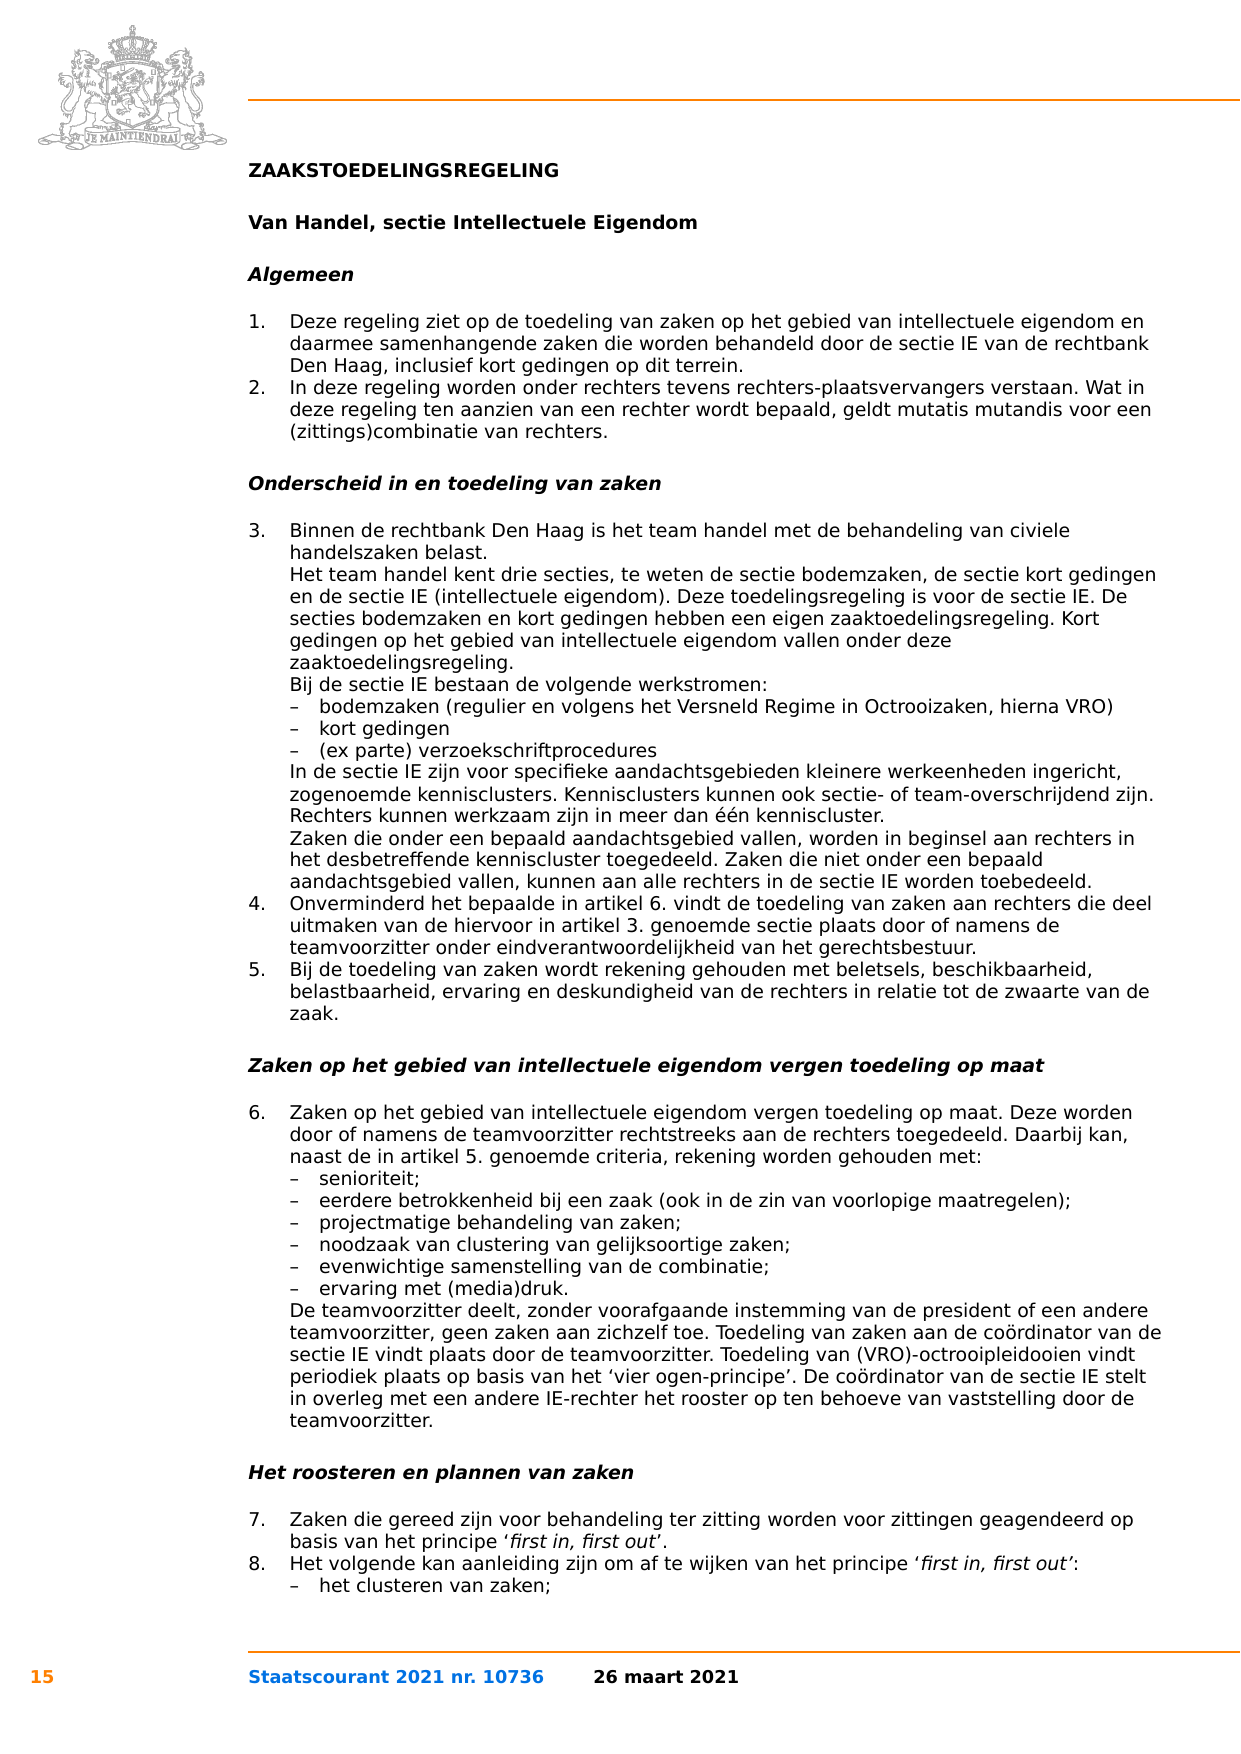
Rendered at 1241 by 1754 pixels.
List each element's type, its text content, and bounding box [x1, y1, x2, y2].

subtitle Onderscheid in en toedeling van zaken [248, 473, 1163, 495]
text – kort gedingen [289, 717, 1163, 739]
text 6. Zaken op het gebied van intellectuele eigendom vergen toedeling op maat. Deze worden door of namens de teamvoorzitter rechtstreeks aan de rechters toegedeeld. Daarbij kan, naast de in artikel 5. genoemde criteria, rekening worden gehouden met: [248, 1102, 1163, 1168]
text 1. Deze regeling ziet op de toedeling van zaken op het gebied van intellectuele eigendom en daarmee samenhangende zaken die worden behandeld door de sectie IE van de rechtbank Den Haag, inclusief kort gedingen op dit terrein. [248, 311, 1163, 377]
text De teamvoorzitter deelt, zonder voorafgaande instemming van de president of een andere teamvoorzitter, geen zaken aan zichzelf toe. Toedeling van zaken aan de coördinator van de sectie IE vindt plaats door de teamvoorzitter. Toedeling van (VRO)-octrooipleidooien vindt periodiek plaats op basis van het ‘vier ogen-principe’. De coördinator van de sectie IE stelt in overleg met een andere IE-rechter het rooster op ten behoeve van vaststelling door de teamvoorzitter. [289, 1300, 1163, 1432]
text – senioriteit; [289, 1168, 1163, 1190]
text 2. In deze regeling worden onder rechters tevens rechters-plaatsvervangers verstaan. Wat in deze regeling ten aanzien van een rechter wordt bepaald, geldt mutatis mutandis voor een (zittings)combinatie van rechters. [248, 377, 1163, 443]
text In de sectie IE zijn voor specifieke aandachtsgebieden kleinere werkeenheden ingericht, zogenoemde kennisclusters. Kennisclusters kunnen ook sectie- of team-overschrijdend zijn. Rechters kunnen werkzaam zijn in meer dan één kenniscluster. [289, 761, 1163, 827]
text – bodemzaken (regulier en volgens het Versneld Regime in Octrooizaken, hierna VRO) [289, 696, 1163, 717]
text 3. Binnen de rechtbank Den Haag is het team handel met de behandeling van civiele handelszaken belast. [248, 520, 1163, 564]
subtitle Algemeen [248, 264, 1163, 286]
subtitle ZAAKSTOEDELINGSREGELING [248, 160, 1163, 182]
subtitle Van Handel, sectie Intellectuele Eigendom [248, 212, 1163, 234]
text – het clusteren van zaken; [289, 1575, 1163, 1597]
picture [38, 25, 227, 150]
subtitle Zaken op het gebied van intellectuele eigendom vergen toedeling op maat [248, 1055, 1163, 1077]
text 7. Zaken die gereed zijn voor behandeling ter zitting worden voor zittingen geagendeerd op basis van het principe ‘first in, first out’. [248, 1509, 1163, 1553]
text Het team handel kent drie secties, te weten de sectie bodemzaken, de sectie kort gedingen en de sectie IE (intellectuele eigendom). Deze toedelingsregeling is voor de sectie IE. De secties bodemzaken en kort gedingen hebben een eigen zaaktoedelingsregeling. Kort gedingen op het gebied van intellectuele eigendom vallen onder deze zaaktoedelingsregeling. [289, 564, 1163, 673]
text 4. Onverminderd het bepaalde in artikel 6. vindt de toedeling van zaken aan rechters die deel uitmaken van de hiervoor in artikel 3. genoemde sectie plaats door of namens de teamvoorzitter onder eindverantwoordelijkheid van het gerechtsbestuur. [248, 893, 1163, 959]
text – eerdere betrokkenheid bij een zaak (ook in de zin van voorlopige maatregelen); [289, 1190, 1163, 1212]
text Bij de sectie IE bestaan de volgende werkstromen: [289, 673, 1163, 696]
text 8. Het volgende kan aanleiding zijn om af te wijken van het principe ‘first in, first out’: [248, 1553, 1163, 1575]
text 5. Bij de toedeling van zaken wordt rekening gehouden met beletsels, beschikbaarheid, belastbaarheid, ervaring en deskundigheid van de rechters in relatie tot de zwaarte van de zaak. [248, 959, 1163, 1025]
text – (ex parte) verzoekschriftprocedures [289, 739, 1163, 761]
text – noodzaak van clustering van gelijksoortige zaken; [289, 1234, 1163, 1256]
text Zaken die onder een bepaald aandachtsgebied vallen, worden in beginsel aan rechters in het desbetreffende kenniscluster toegedeeld. Zaken die niet onder een bepaald aandachtsgebied vallen, kunnen aan alle rechters in de sectie IE worden toebedeeld. [289, 827, 1163, 893]
text – evenwichtige samenstelling van de combinatie; [289, 1256, 1163, 1278]
subtitle Het roosteren en plannen van zaken [248, 1462, 1163, 1484]
text – projectmatige behandeling van zaken; [289, 1212, 1163, 1234]
text – ervaring met (media)druk. [289, 1278, 1163, 1300]
